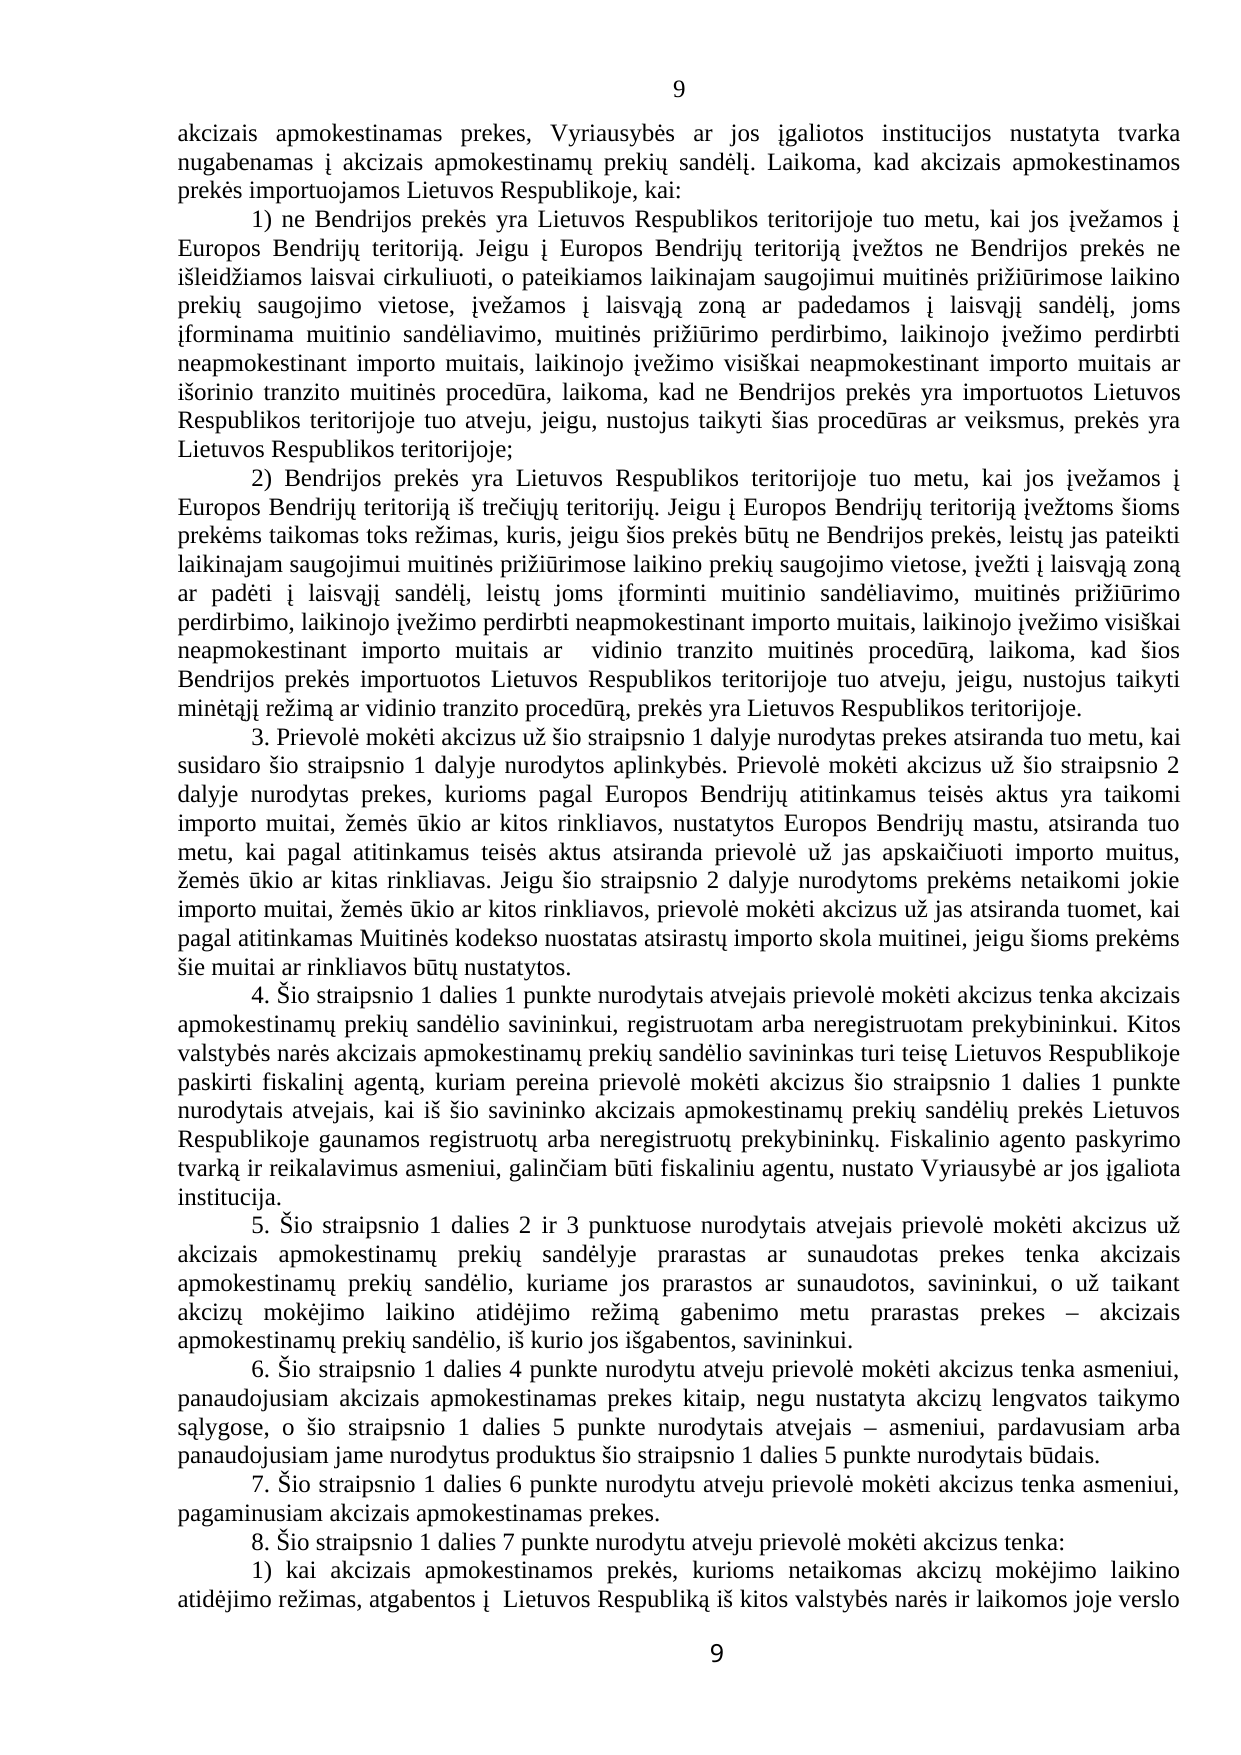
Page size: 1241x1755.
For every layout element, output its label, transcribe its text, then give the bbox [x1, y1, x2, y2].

text 4. Šio straipsnio 1 dalies 1 punkte nurodytais atvejais prievolė mokėti akcizus tenka akcizais apmokestinamų prekių sandėlio savininkui, registruotam arba neregistruotam prekybininkui. Kitos valstybės narės akcizais apmokestinamų prekių sandėlio savininkas turi teisę Lietuvos Respublikoje paskirti fiskalinį agentą, kuriam pereina prievolė mokėti akcizus šio straipsnio 1 dalies 1 punkte nurodytais atvejais, kai iš šio savininko akcizais apmokestinamų prekių sandėlių prekės Lietuvos Respublikoje gaunamos registruotų arba neregistruotų prekybininkų. Fiskalinio agento paskyrimo tvarką ir reikalavimus asmeniui, galinčiam būti fiskaliniu agentu, nustato Vyriausybė ar jos įgaliota institucija. [177, 981, 1181, 1211]
text 2) Bendrijos prekės yra Lietuvos Respublikos teritorijoje tuo metu, kai jos įvežamos į Europos Bendrijų teritoriją iš trečiųjų teritorijų. Jeigu į Europos Bendrijų teritoriją įvežtoms šioms prekėms taikomas toks režimas, kuris, jeigu šios prekės būtų ne Bendrijos prekės, leistų jas pateikti laikinajam saugojimui muitinės prižiūrimose laikino prekių saugojimo vietose, įvežti į laisvąją zoną ar padėti į laisvąjį sandėlį, leistų joms įforminti muitinio sandėliavimo, muitinės prižiūrimo perdirbimo, laikinojo įvežimo perdirbti neapmokestinant importo muitais, laikinojo įvežimo visiškai neapmokestinant importo muitais ar vidinio tranzito muitinės procedūrą, laikoma, kad šios Bendrijos prekės importuotos Lietuvos Respublikos teritorijoje tuo atveju, jeigu, nustojus taikyti minėtąjį režimą ar vidinio tranzito procedūrą, prekės yra Lietuvos Respublikos teritorijoje. [177, 463, 1181, 722]
text 6. Šio straipsnio 1 dalies 4 punkte nurodytu atveju prievolė mokėti akcizus tenka asmeniui, panaudojusiam akcizais apmokestinamas prekes kitaip, negu nustatyta akcizų lengvatos taikymo sąlygose, o šio straipsnio 1 dalies 5 punkte nurodytais atvejais – asmeniui, pardavusiam arba panaudojusiam jame nurodytus produktus šio straipsnio 1 dalies 5 punkte nurodytais būdais. [177, 1354, 1181, 1469]
text 7. Šio straipsnio 1 dalies 6 punkte nurodytu atveju prievolė mokėti akcizus tenka asmeniui, pagaminusiam akcizais apmokestinamas prekes. [177, 1469, 1181, 1527]
text akcizais apmokestinamas prekes, Vyriausybės ar jos įgaliotos institucijos nustatyta tvarka nugabenamas į akcizais apmokestinamų prekių sandėlį. Laikoma, kad akcizais apmokestinamos prekės importuojamos Lietuvos Respublikoje, kai: [177, 118, 1181, 204]
text 3. Prievolė mokėti akcizus už šio straipsnio 1 dalyje nurodytas prekes atsiranda tuo metu, kai susidaro šio straipsnio 1 dalyje nurodytos aplinkybės. Prievolė mokėti akcizus už šio straipsnio 2 dalyje nurodytas prekes, kurioms pagal Europos Bendrijų atitinkamus teisės aktus yra taikomi importo muitai, žemės ūkio ar kitos rinkliavos, nustatytos Europos Bendrijų mastu, atsiranda tuo metu, kai pagal atitinkamus teisės aktus atsiranda prievolė už jas apskaičiuoti importo muitus, žemės ūkio ar kitas rinkliavas. Jeigu šio straipsnio 2 dalyje nurodytoms prekėms netaikomi jokie importo muitai, žemės ūkio ar kitos rinkliavos, prievolė mokėti akcizus už jas atsiranda tuomet, kai pagal atitinkamas Muitinės kodekso nuostatas atsirastų importo skola muitinei, jeigu šioms prekėms šie muitai ar rinkliavos būtų nustatytos. [177, 722, 1181, 981]
text 1) ne Bendrijos prekės yra Lietuvos Respublikos teritorijoje tuo metu, kai jos įvežamos į Europos Bendrijų teritoriją. Jeigu į Europos Bendrijų teritoriją įvežtos ne Bendrijos prekės ne išleidžiamos laisvai cirkuliuoti, o pateikiamos laikinajam saugojimui muitinės prižiūrimose laikino prekių saugojimo vietose, įvežamos į laisvąją zoną ar padedamos į laisvąjį sandėlį, joms įforminama muitinio sandėliavimo, muitinės prižiūrimo perdirbimo, laikinojo įvežimo perdirbti neapmokestinant importo muitais, laikinojo įvežimo visiškai neapmokestinant importo muitais ar išorinio tranzito muitinės procedūra, laikoma, kad ne Bendrijos prekės yra importuotos Lietuvos Respublikos teritorijoje tuo atveju, jeigu, nustojus taikyti šias procedūras ar veiksmus, prekės yra Lietuvos Respublikos teritorijoje; [177, 204, 1181, 463]
text 5. Šio straipsnio 1 dalies 2 ir 3 punktuose nurodytais atvejais prievolė mokėti akcizus už akcizais apmokestinamų prekių sandėlyje prarastas ar sunaudotas prekes tenka akcizais apmokestinamų prekių sandėlio, kuriame jos prarastos ar sunaudotos, savininkui, o už taikant akcizų mokėjimo laikino atidėjimo režimą gabenimo metu prarastas prekes – akcizais apmokestinamų prekių sandėlio, iš kurio jos išgabentos, savininkui. [177, 1211, 1181, 1354]
text 8. Šio straipsnio 1 dalies 7 punkte nurodytu atveju prievolė mokėti akcizus tenka: [177, 1527, 1181, 1556]
text 1) kai akcizais apmokestinamos prekės, kurioms netaikomas akcizų mokėjimo laikino atidėjimo režimas, atgabentos į Lietuvos Respubliką iš kitos valstybės narės ir laikomos joje verslo [177, 1556, 1181, 1613]
